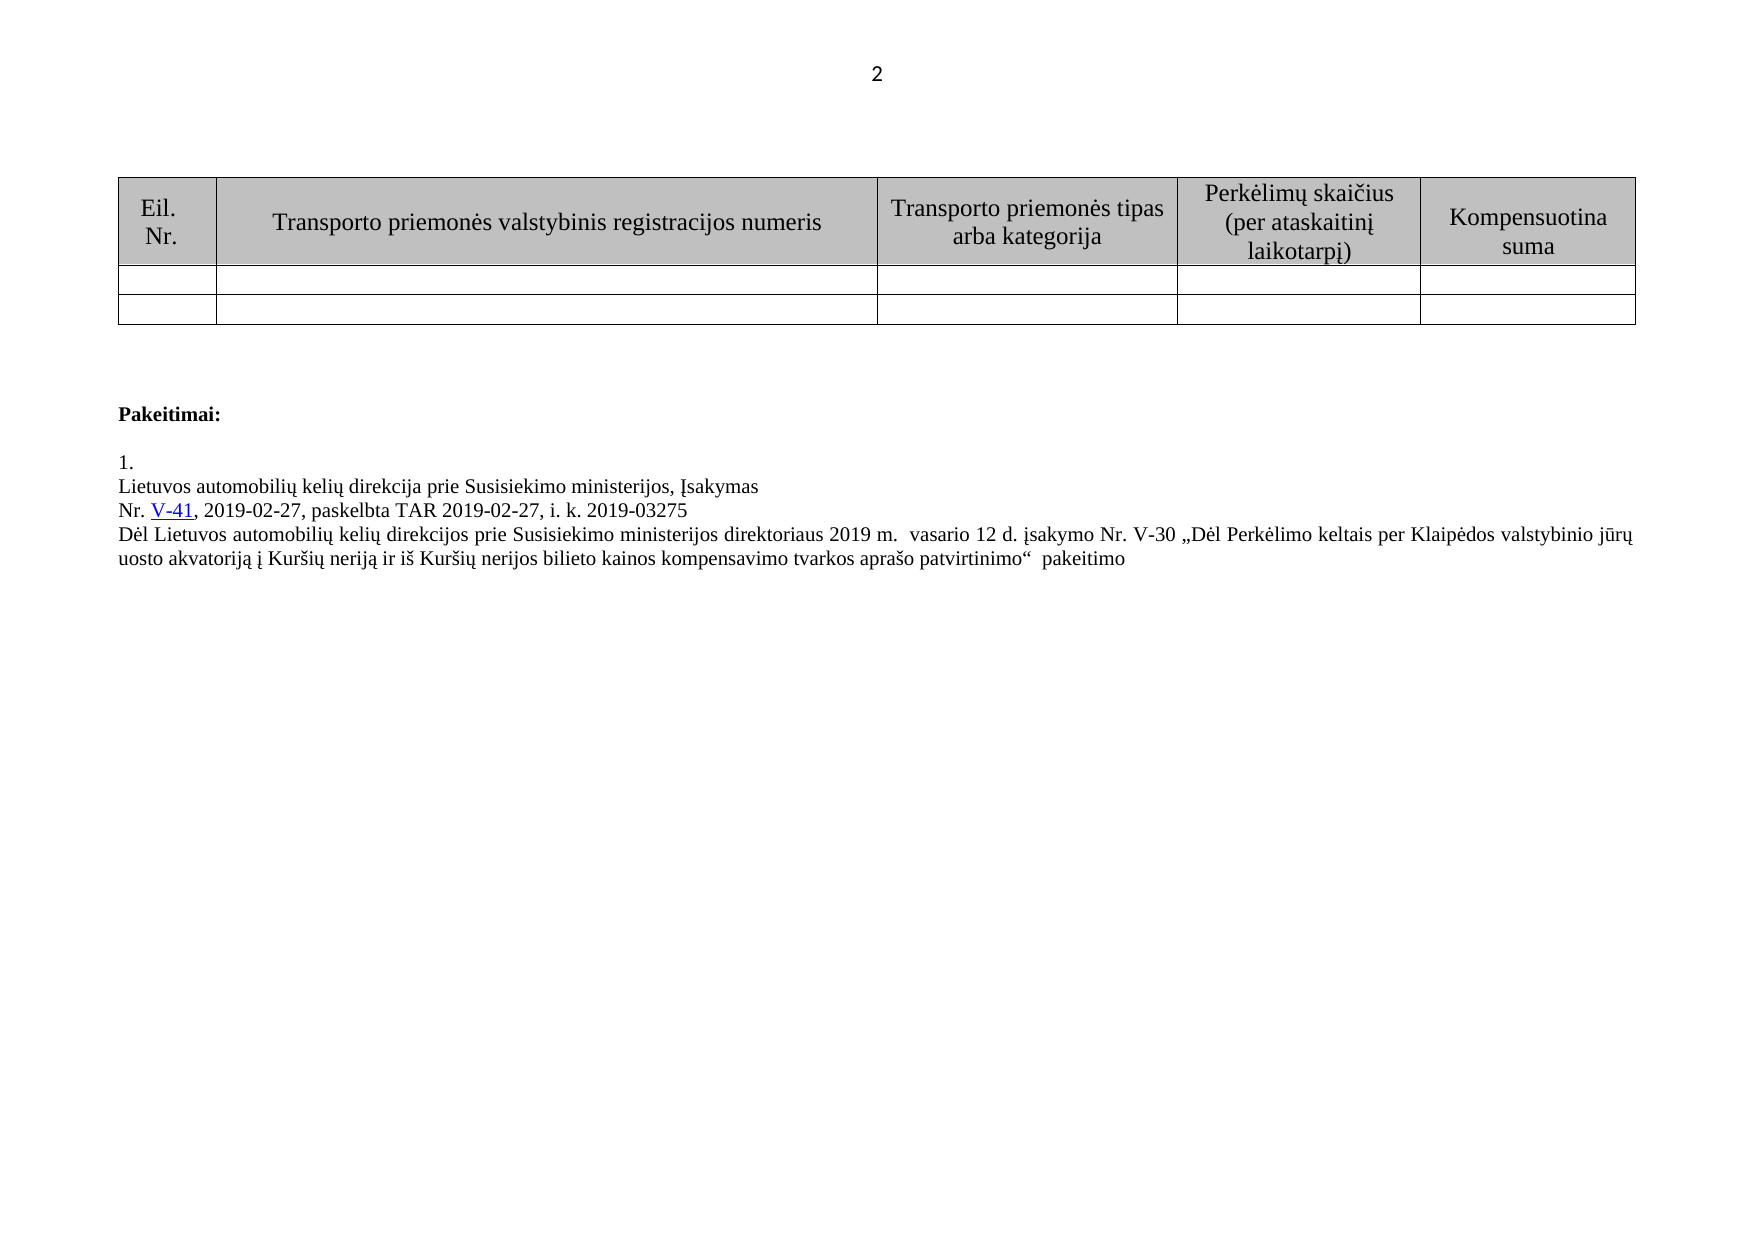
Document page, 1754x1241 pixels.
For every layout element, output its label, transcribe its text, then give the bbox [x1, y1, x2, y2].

text Nr. V-41, 2019-02-27, paskelbta TAR 2019-02-27, i. k. 2019-03275 [118, 498, 1636, 522]
table_cell [1421, 295, 1635, 324]
table_cell [217, 266, 877, 294]
table_cell [119, 295, 216, 324]
text Dėl Lietuvos automobilių kelių direkcijos prie Susisiekimo ministerijos direktoriaus 2019 m. vasario 12 d. įsakymo Nr. V-30 „Dėl Perkėlimo keltais per Klaipėdos valstybinio jūrų uosto akvatoriją į Kuršių neriją ir iš Kuršių nerijos bilieto kainos kompensavimo tvarkos aprašo patvirtinimo“ pakeitimo [118, 522, 1636, 570]
table_header Kompensuotina suma [1421, 178, 1635, 264]
table_header Transporto priemonės valstybinis registracijos numeris [217, 178, 877, 264]
table_cell [1421, 266, 1635, 294]
table_cell [1178, 266, 1420, 294]
table_header Perkėlimų skaičius (per ataskaitinį laikotarpį) [1178, 178, 1420, 264]
text Pakeitimai: [118, 402, 1636, 426]
table_cell [217, 295, 877, 324]
table_header Eil. Nr. [119, 178, 216, 264]
table_header Transporto priemonės tipas arba kategorija [878, 178, 1177, 264]
table_cell [878, 266, 1177, 294]
text 1. [118, 450, 1636, 474]
table_cell [119, 266, 216, 294]
table_cell [878, 295, 1177, 324]
table_cell [1178, 295, 1420, 324]
text Lietuvos automobilių kelių direkcija prie Susisiekimo ministerijos, Įsakymas [118, 474, 1636, 498]
